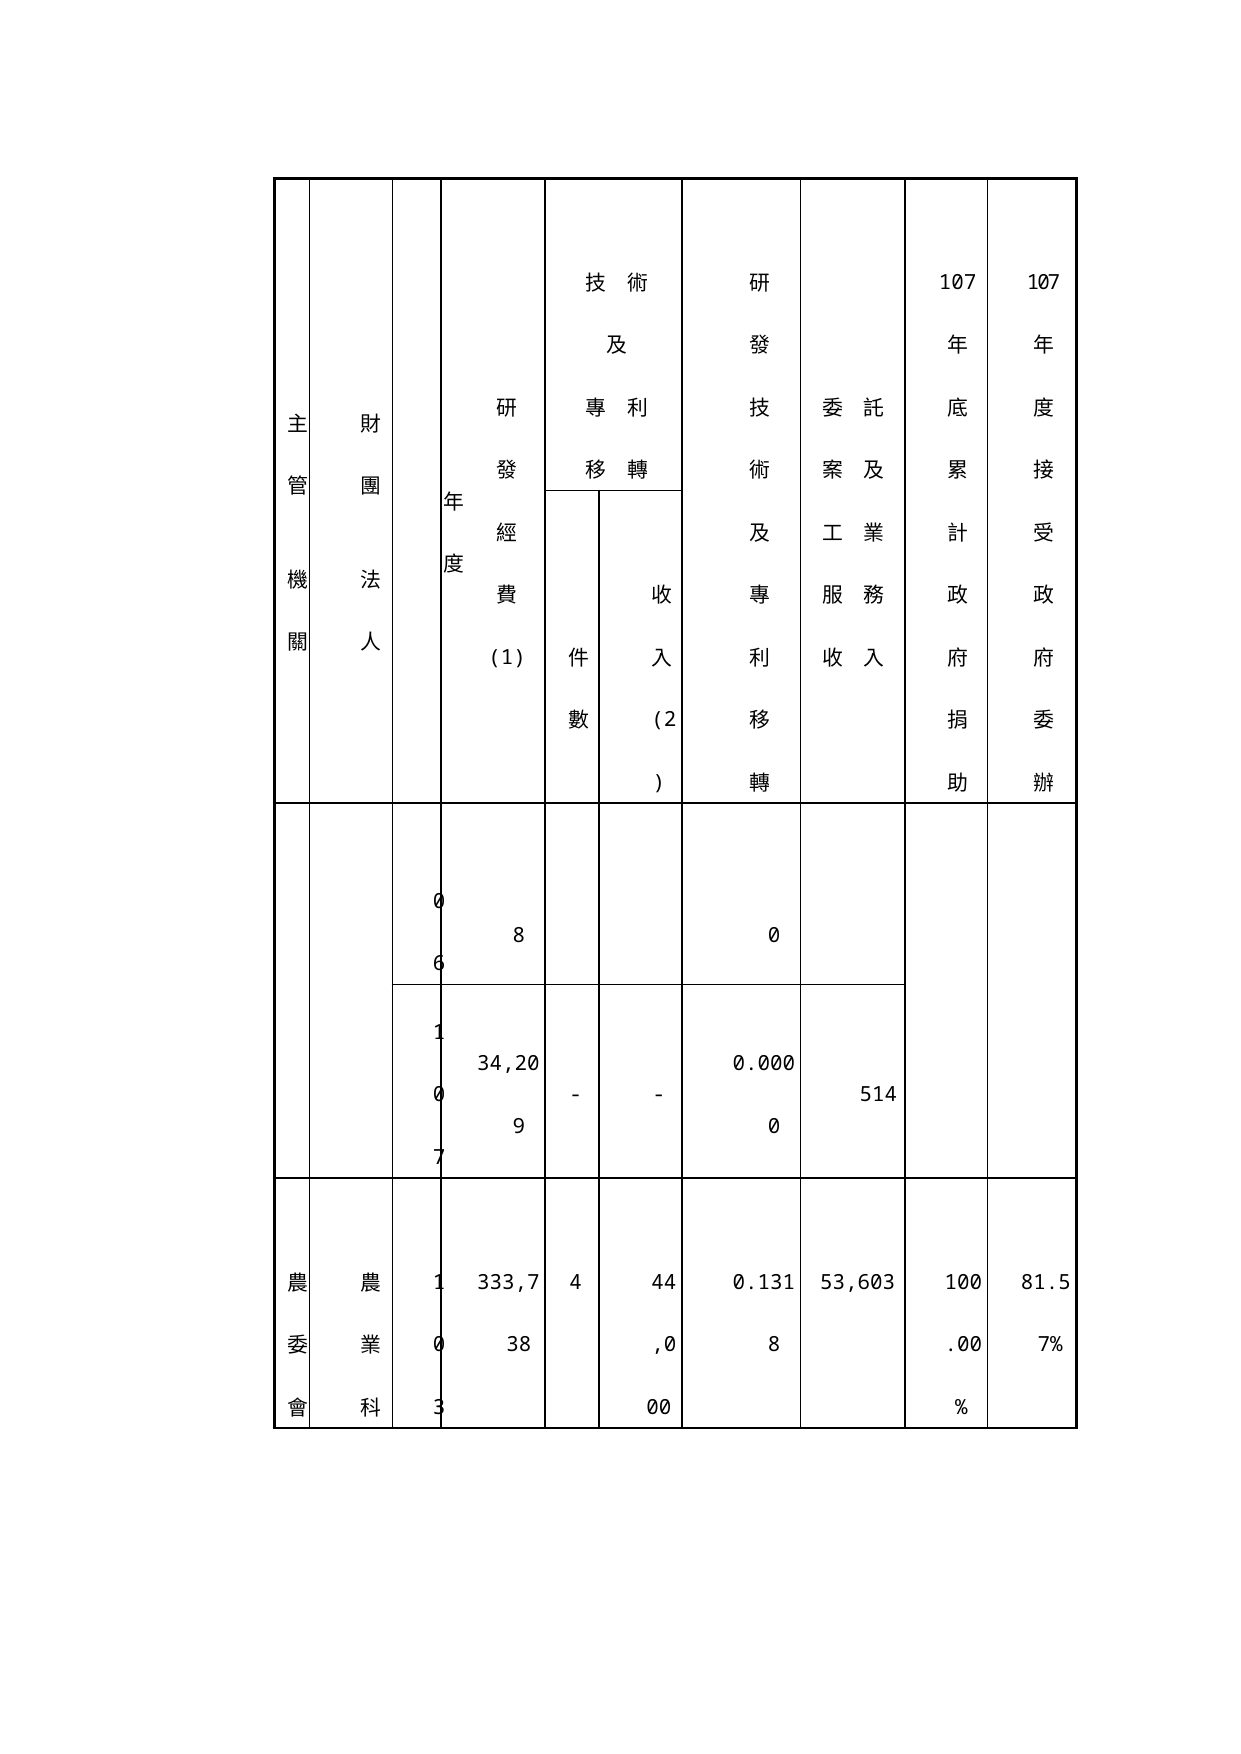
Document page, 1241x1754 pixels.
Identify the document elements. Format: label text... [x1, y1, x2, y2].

table_header 研發技術及專利移轉收入比(2)/(1) [683, 180, 800, 802]
table_cell - [546, 985, 598, 1177]
table_cell 40,298 [442, 804, 544, 983]
table_cell 514 [801, 985, 904, 1177]
table_cell 收入(2) [600, 491, 681, 802]
table_header 主管 機關 [276, 180, 309, 802]
table_cell 53,603 [801, 1179, 904, 1427]
table_header 技術及 專利移轉 [546, 180, 681, 490]
table_cell - [600, 985, 681, 1177]
table_header 委託案及工業服務收入 [801, 180, 904, 802]
table_header 年度 [393, 180, 440, 802]
table_cell 107 [393, 985, 440, 1177]
table_cell 4 [546, 1179, 598, 1427]
table_header 研發經費(1) [442, 180, 544, 802]
table_cell 農委會 [276, 1179, 309, 1427]
table_cell [276, 804, 309, 1177]
table_cell 0 [683, 804, 800, 983]
table_header 107年度接受政府委辦補助比率(%) [988, 180, 1075, 802]
table_cell [988, 804, 1075, 1177]
table_cell 103 [393, 1179, 440, 1427]
table_cell 44,000 [600, 1179, 681, 1427]
table_cell - [546, 804, 598, 983]
table_cell [801, 804, 904, 983]
table_cell 81.57% [988, 1179, 1075, 1427]
table_cell [310, 804, 392, 1177]
table_cell - [600, 804, 681, 983]
table_header 財團 法人 [310, 180, 392, 802]
table_header 107年底累計政府捐助基金比率(%) [906, 180, 987, 802]
table_cell 333,738 [442, 1179, 544, 1427]
table_cell 106 [393, 804, 440, 983]
table_cell [906, 804, 987, 1177]
table_cell 0.0000 [683, 985, 800, 1177]
table_cell 0.1318 [683, 1179, 800, 1427]
table_cell 100.00% [906, 1179, 987, 1427]
table_cell 件數 [546, 491, 598, 802]
table_cell 34,209 [442, 985, 544, 1177]
table_cell 農業科 [310, 1179, 392, 1427]
